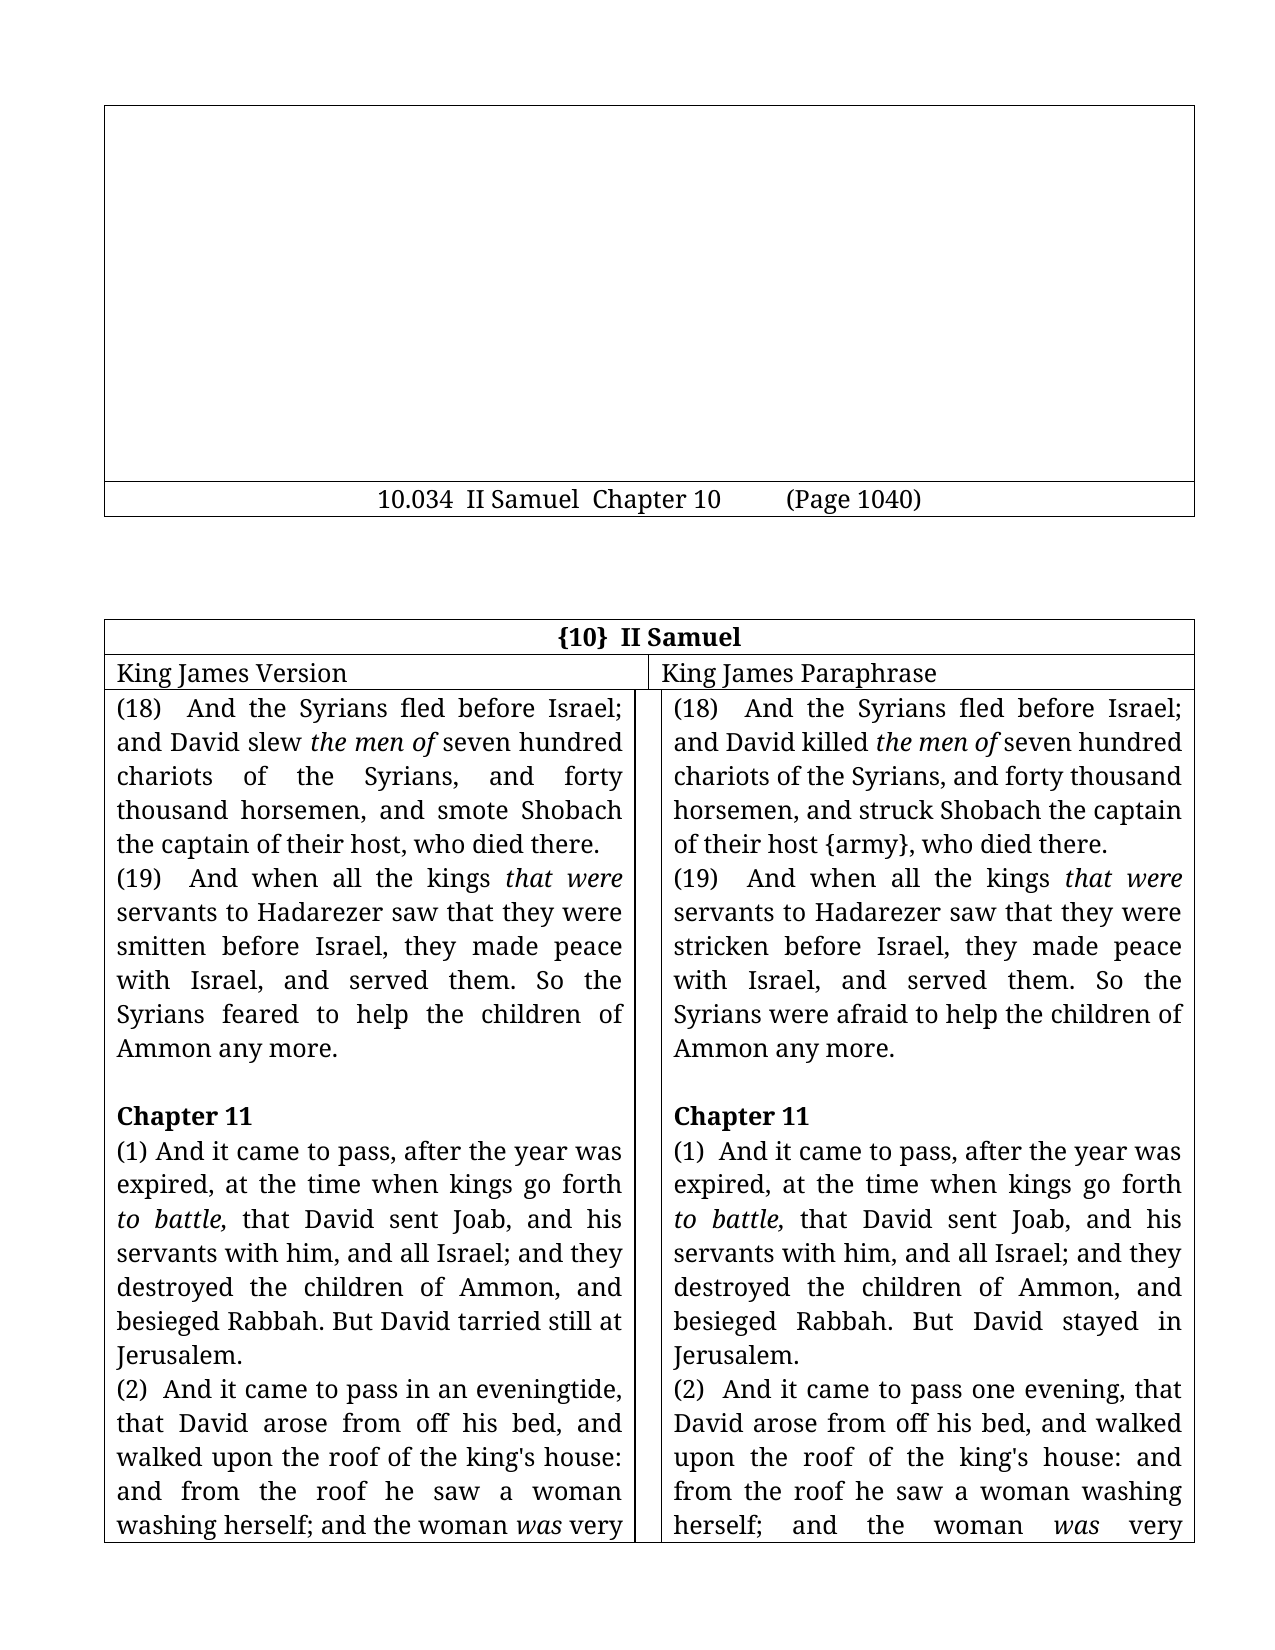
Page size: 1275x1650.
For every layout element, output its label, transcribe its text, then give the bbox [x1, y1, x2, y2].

table_cell (18) And the Syrians fled before Israel; and David killed the men of seven hundred chariots of the Syrians, and forty thousand horsemen, and struck Shobach the captain of their host {army}, who died there. (19) And when all the kings that were servants to Hadarezer saw that they were stricken before Israel, they made peace with Israel, and served them. So the Syrians were afraid to help the children of Ammon any more. Chapter 11 (1) And it came to pass, after the year was expired, at the time when kings go forth to battle, that David sent Joab, and his servants with him, and all Israel; and they destroyed the children of Ammon, and besieged Rabbah. But David stayed in Jerusalem. (2) And it came to pass one evening, that David arose from off his bed, and walked upon the roof of the king's house: and from the roof he saw a woman washing herself; and the woman was very [662, 690, 1194, 1542]
table_cell 10.034 II Samuel Chapter 10 (Page 1040) [105, 482, 1194, 516]
table_cell King James Version [105, 655, 648, 689]
table_cell [105, 106, 1194, 481]
table_cell (18) And the Syrians fled before Israel; and David slew the men of seven hundred chariots of the Syrians, and forty thousand horsemen, and smote Shobach the captain of their host, who died there. (19) And when all the kings that were servants to Hadarezer saw that they were smitten before Israel, they made peace with Israel, and served them. So the Syrians feared to help the children of Ammon any more. Chapter 11 (1) And it came to pass, after the year was expired, at the time when kings go forth to battle, that David sent Joab, and his servants with him, and all Israel; and they destroyed the children of Ammon, and besieged Rabbah. But David tarried still at Jerusalem. (2) And it came to pass in an eveningtide, that David arose from off his bed, and walked upon the roof of the king's house: and from the roof he saw a woman washing herself; and the woman was very [105, 690, 634, 1542]
table_cell King James Paraphrase [649, 655, 1194, 689]
table_header {10} II Samuel [105, 620, 1194, 654]
table_cell [636, 690, 661, 1542]
